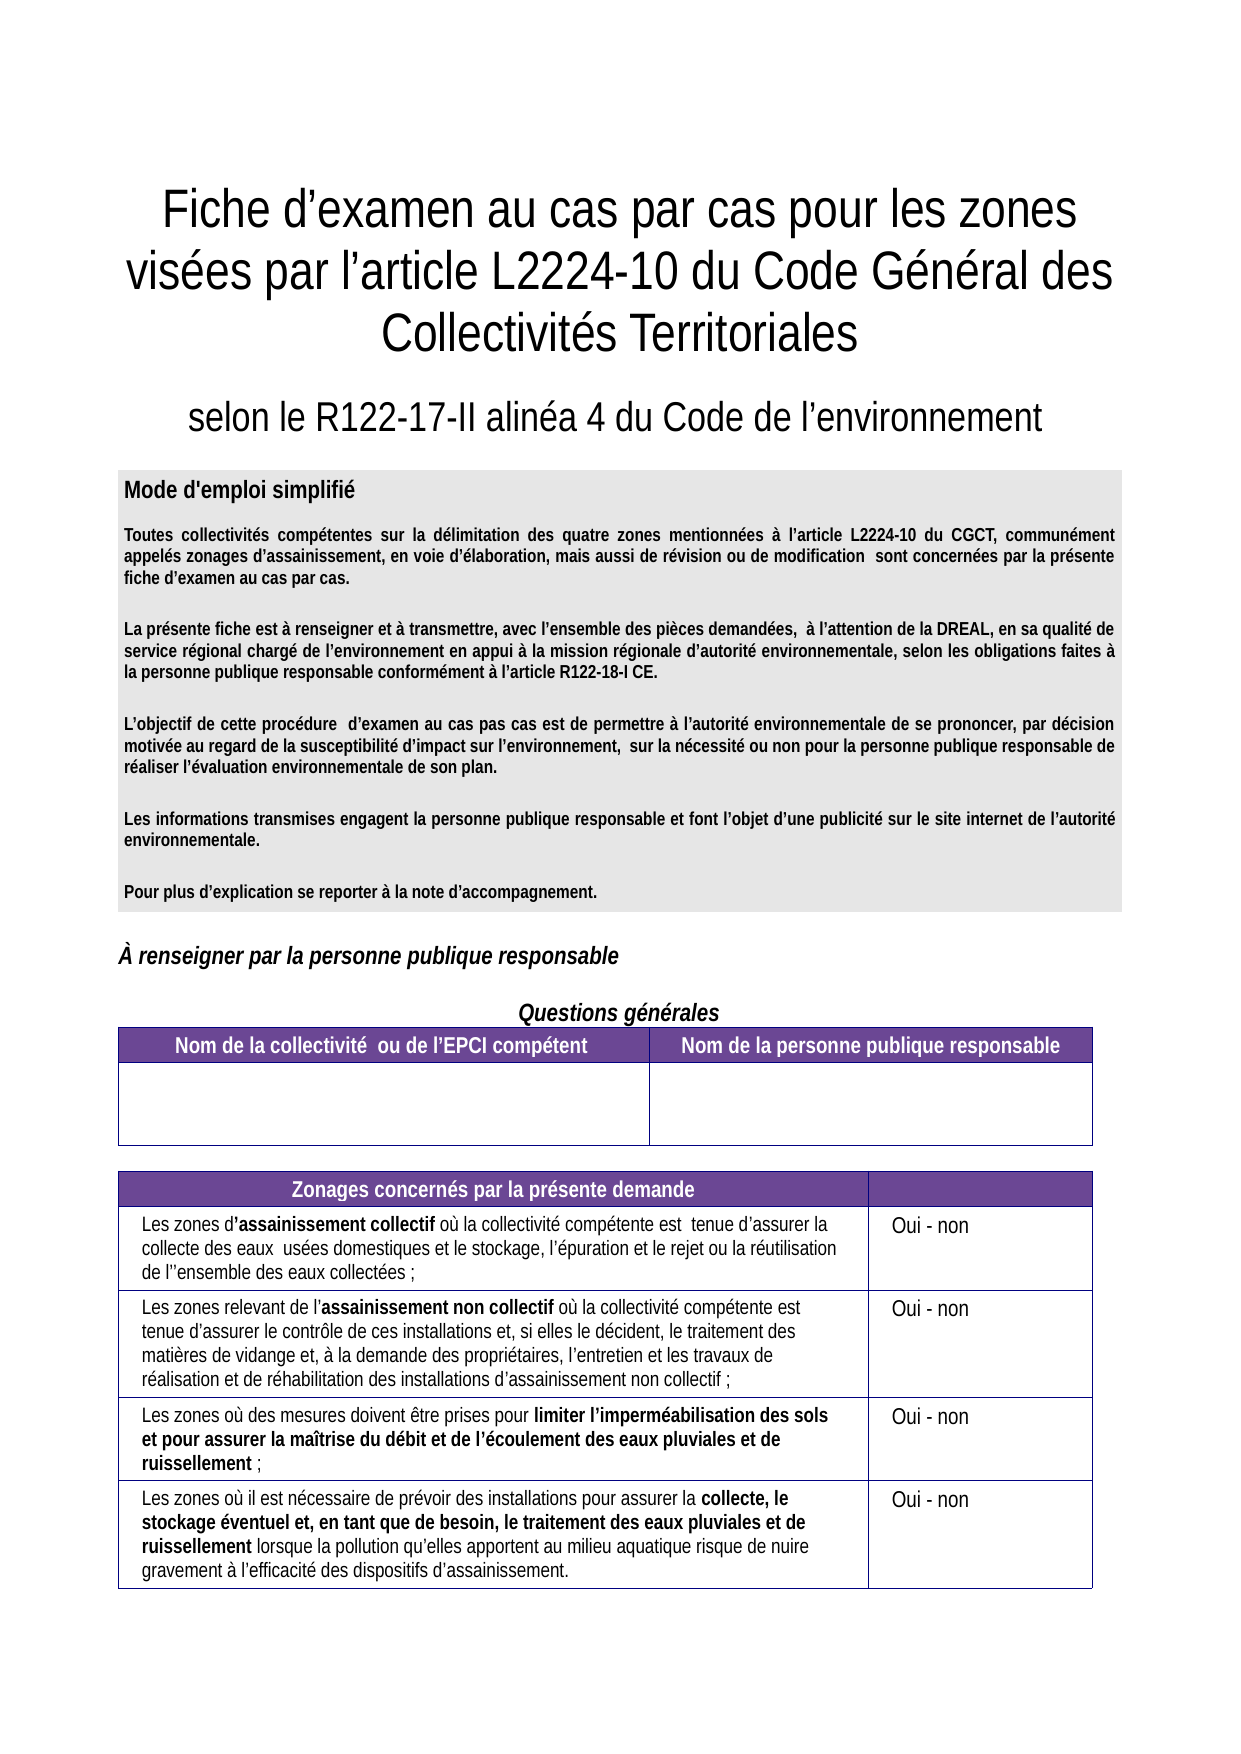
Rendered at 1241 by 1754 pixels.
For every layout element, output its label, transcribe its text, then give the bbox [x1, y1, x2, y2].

table_cell Les zones où des mesures doivent être prises pour limiter l’imperméabilisation des sols et pour assurer la maîtrise du débit et de l’écoulement des eaux pluviales et de ruissellement ; [119, 1398, 868, 1480]
table_cell Toutes collectivités compétentes sur la délimitation des quatre zones mentionnées à l’article L2224-10 du CGCT, communément appelés zonages d’assainissement, en voie d’élaboration, mais aussi de révision ou de modification sont concernées par la présente fiche d’examen au cas par cas. La présente fiche est à renseigner et à transmettre, avec l’ensemble des pièces demandées, à l’attention de la DREAL, en sa qualité de service régional chargé de l’environnement en appui à la mission régionale d’autorité environnementale, selon les obligations faites à la personne publique responsable conformément à l’article R122-18-I CE. L’objectif de cette procédure d’examen au cas pas cas est de permettre à l’autorité environnementale de se prononcer, par décision motivée au regard de la susceptibilité d’impact sur l’environnement, sur la nécessité ou non pour la personne publique responsable de réaliser l’évaluation environnementale de son plan. Les informations transmises engagent la personne publique responsable et font l’objet d’une publicité sur le site internet de l’autorité environnementale. Pour plus d’explication se reporter à la note d’accompagnement. [118, 518, 1122, 912]
table_cell [119, 1063, 649, 1145]
table_cell Oui - non [869, 1398, 1092, 1480]
table_header Nom de la collectivité ou de l’EPCI compétent [119, 1028, 649, 1062]
table_cell Les zones d’assainissement collectif où la collectivité compétente est tenue d’assurer la collecte des eaux usées domestiques et le stockage, l’épuration et le rejet ou la réutilisation de l’’ensemble des eaux collectées ; [119, 1207, 868, 1289]
text Fiche d’examen au cas par cas pour les zones visées par l’article L2224-10 du Code Général des Collectivités Territoriales [118, 176, 1122, 363]
table_cell Oui - non [869, 1291, 1092, 1397]
table_cell Oui - non [869, 1207, 1092, 1289]
table_header Nom de la personne publique responsable [650, 1028, 1092, 1062]
table_cell Les zones relevant de l’assainissement non collectif où la collectivité compétente est tenue d’assurer le contrôle de ces installations et, si elles le décident, le traitement des matières de vidange et, à la demande des propriétaires, l’entretien et les travaux de réalisation et de réhabilitation des installations d’assainissement non collectif ; [119, 1291, 868, 1397]
table_header [869, 1172, 1092, 1206]
text À renseigner par la personne publique responsable [118, 941, 1122, 969]
table_cell Oui - non [869, 1481, 1092, 1588]
text Questions générales [118, 998, 1122, 1027]
text selon le R122-17-II alinéa 4 du Code de l’environnement [118, 392, 1122, 440]
table_header Zonages concernés par la présente demande [119, 1172, 868, 1206]
table_cell Les zones où il est nécessaire de prévoir des installations pour assurer la collecte, le stockage éventuel et, en tant que de besoin, le traitement des eaux pluviales et de ruissellement lorsque la pollution qu’elles apportent au milieu aquatique risque de nuire gravement à l’efficacité des dispositifs d’assainissement. [119, 1481, 868, 1588]
table_header Mode d'emploi simplifié [118, 470, 1122, 518]
table_cell [650, 1063, 1092, 1145]
